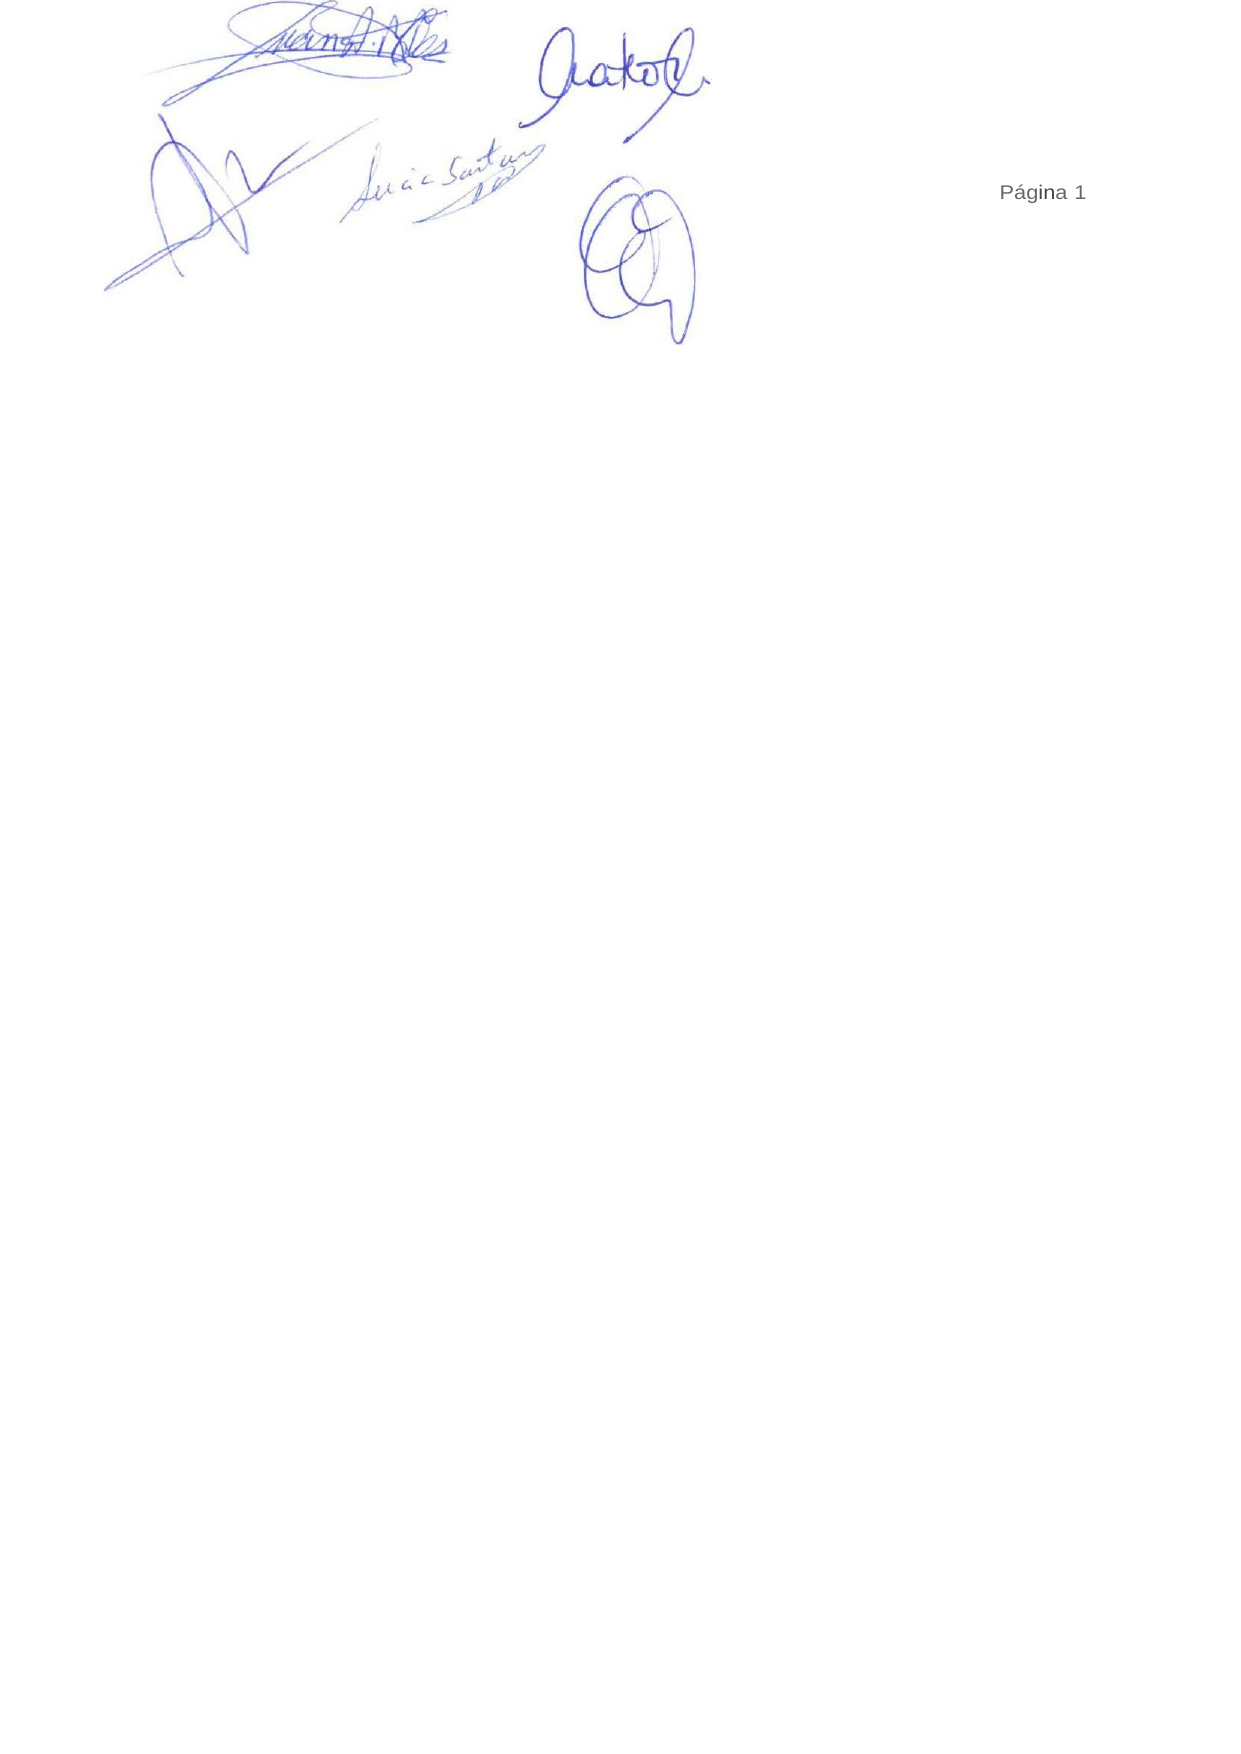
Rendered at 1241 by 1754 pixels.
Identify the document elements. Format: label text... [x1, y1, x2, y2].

text [92, 181, 103, 204]
text Página 1 [713, 181, 1086, 204]
